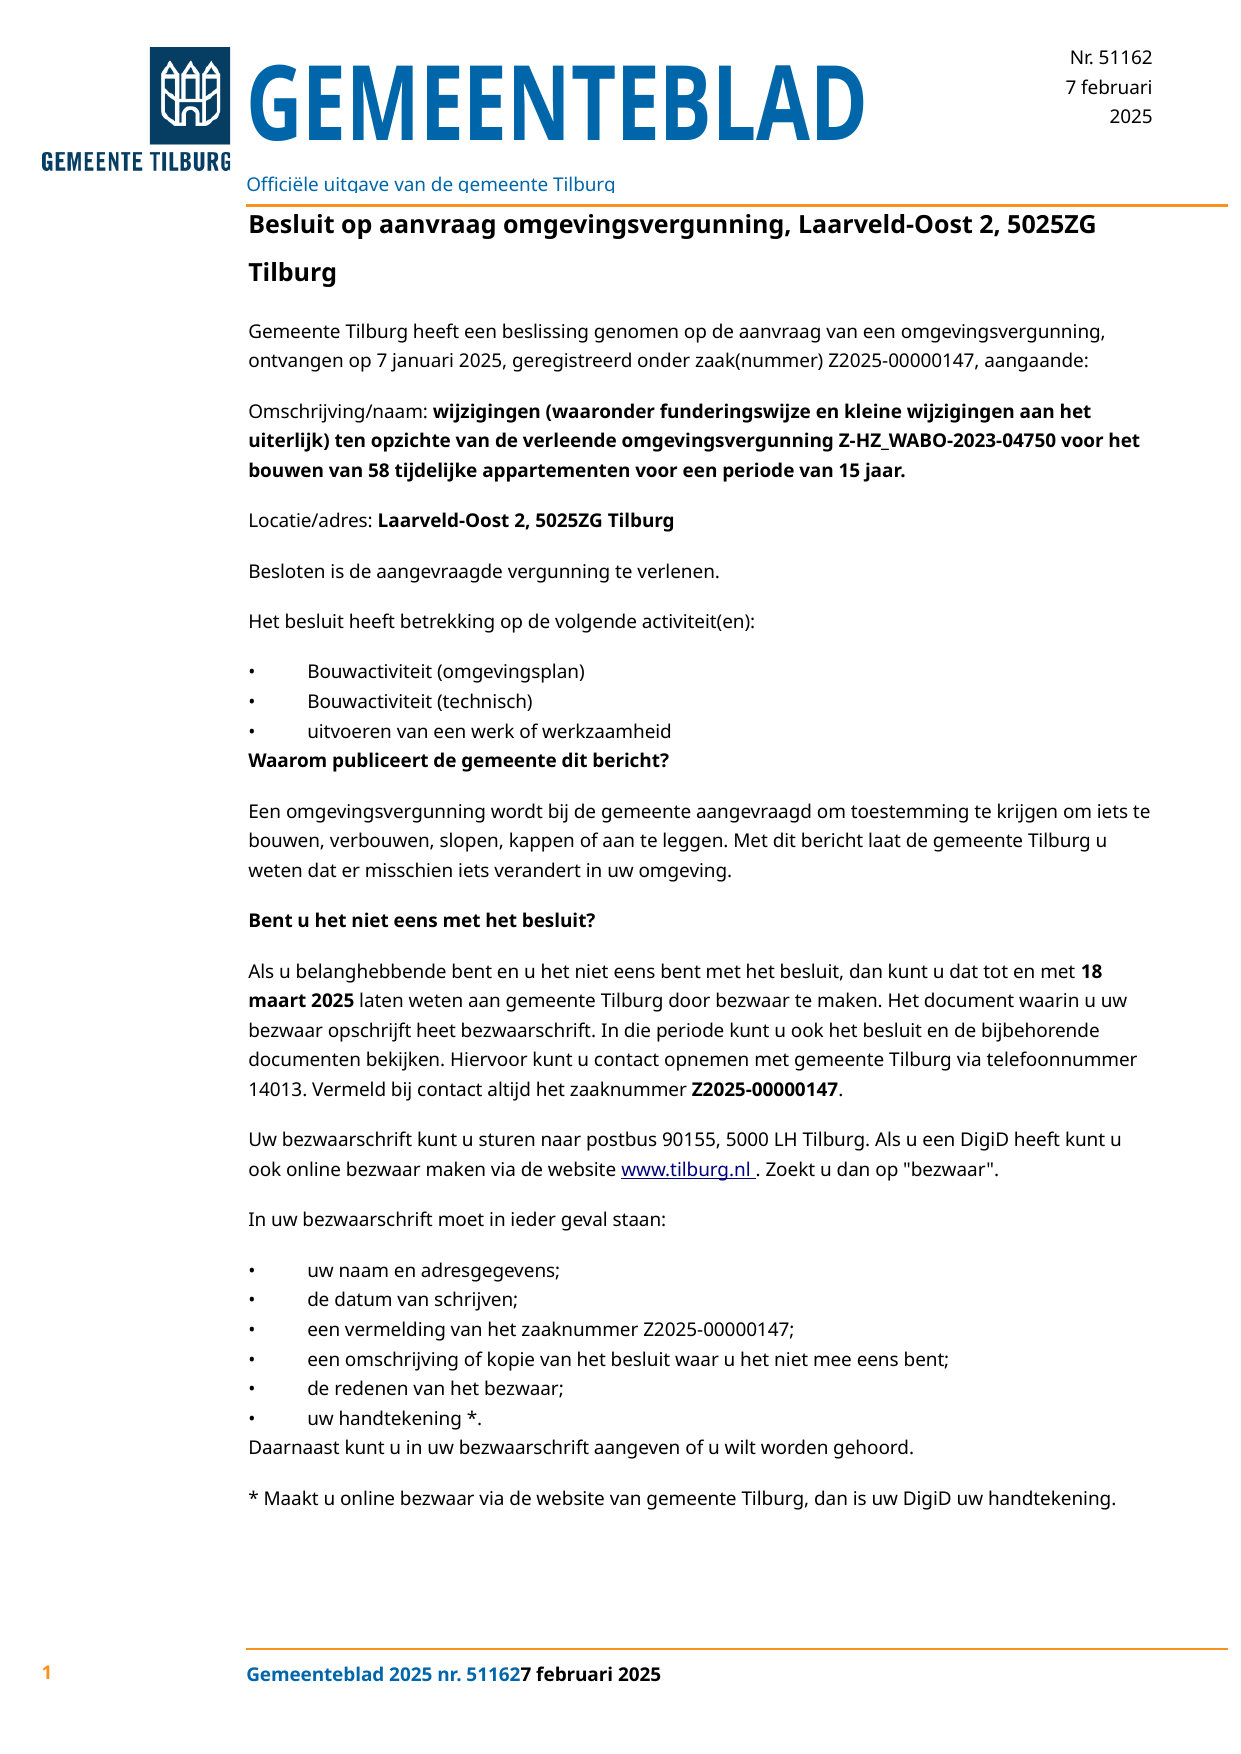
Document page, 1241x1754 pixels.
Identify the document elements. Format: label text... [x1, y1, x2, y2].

text Bent u het niet eens met het besluit? [248, 907, 1152, 933]
list uw naam en adresgegevens; [248, 1257, 1152, 1283]
list de datum van schrijven; [248, 1287, 1152, 1312]
text Besloten is de aangevraagde vergunning te verlenen. [248, 558, 1152, 584]
text Als u belanghebbende bent en u het niet eens bent met het besluit, dan kunt u dat tot en met 18 maart 2025 laten weten aan gemeente Tilburg door bezwaar te maken. Het document waarin u uw bezwaar opschrijft heet bezwaarschrift. In die periode kunt u ook het besluit en de bijbehorende documenten bekijken. Hiervoor kunt u contact opnemen met gemeente Tilburg via telefoonnummer 14013. Vermeld bij contact altijd het zaaknummer Z2025-00000147. [248, 958, 1152, 1102]
text * Maakt u online bezwaar via de website van gemeente Tilburg, dan is uw DigiD uw handtekening. [248, 1485, 1152, 1511]
text Gemeente Tilburg heeft een beslissing genomen op de aanvraag van een omgevingsvergunning, ontvangen op 7 januari 2025, geregistreerd onder zaak(nummer) Z2025-00000147, aangaande: [248, 318, 1152, 373]
text Het besluit heeft betrekking op de volgende activiteit(en): [248, 608, 1152, 634]
list Bouwactiviteit (technisch) [248, 688, 1152, 714]
text Besluit op aanvraag omgevingsvergunning, Laarveld-Oost 2, 5025ZG Tilburg [248, 207, 1152, 288]
list Bouwactiviteit (omgevingsplan) [248, 659, 1152, 684]
text Daarnaast kunt u in uw bezwaarschrift aangeven of u wilt worden gehoord. [248, 1434, 1152, 1460]
list een vermelding van het zaaknummer Z2025-00000147; [248, 1316, 1152, 1342]
text Omschrijving/naam: wijzigingen (waaronder funderingswijze en kleine wijzigingen aan het uiterlijk) ten opzichte van de verleende omgevingsvergunning Z-HZ_WABO-2023-04750 voor het bouwen van 58 tijdelijke appartementen voor een periode van 15 jaar. [248, 398, 1152, 483]
text Locatie/adres: Laarveld-Oost 2, 5025ZG Tilburg [248, 507, 1152, 533]
text Waarom publiceert de gemeente dit bericht? [248, 747, 1152, 773]
list een omschrijving of kopie van het besluit waar u het niet mee eens bent; [248, 1346, 1152, 1372]
list de redenen van het bezwaar; [248, 1375, 1152, 1401]
text Een omgevingsvergunning wordt bij de gemeente aangevraagd om toestemming te krijgen om iets te bouwen, verbouwen, slopen, kappen of aan te leggen. Met dit bericht laat de gemeente Tilburg u weten dat er misschien iets verandert in uw omgeving. [248, 798, 1152, 883]
text In uw bezwaarschrift moet in ieder geval staan: [248, 1207, 1152, 1232]
list uitvoeren van een werk of werkzaamheid [248, 718, 1152, 744]
picture [41, 47, 231, 172]
list uw handtekening *. [248, 1405, 1152, 1431]
text Uw bezwaarschrift kunt u sturen naar postbus 90155, 5000 LH Tilburg. Als u een DigiD heeft kunt u ook online bezwaar maken via de website www.tilburg.nl . Zoekt u dan op "bezwaar". [248, 1127, 1152, 1182]
